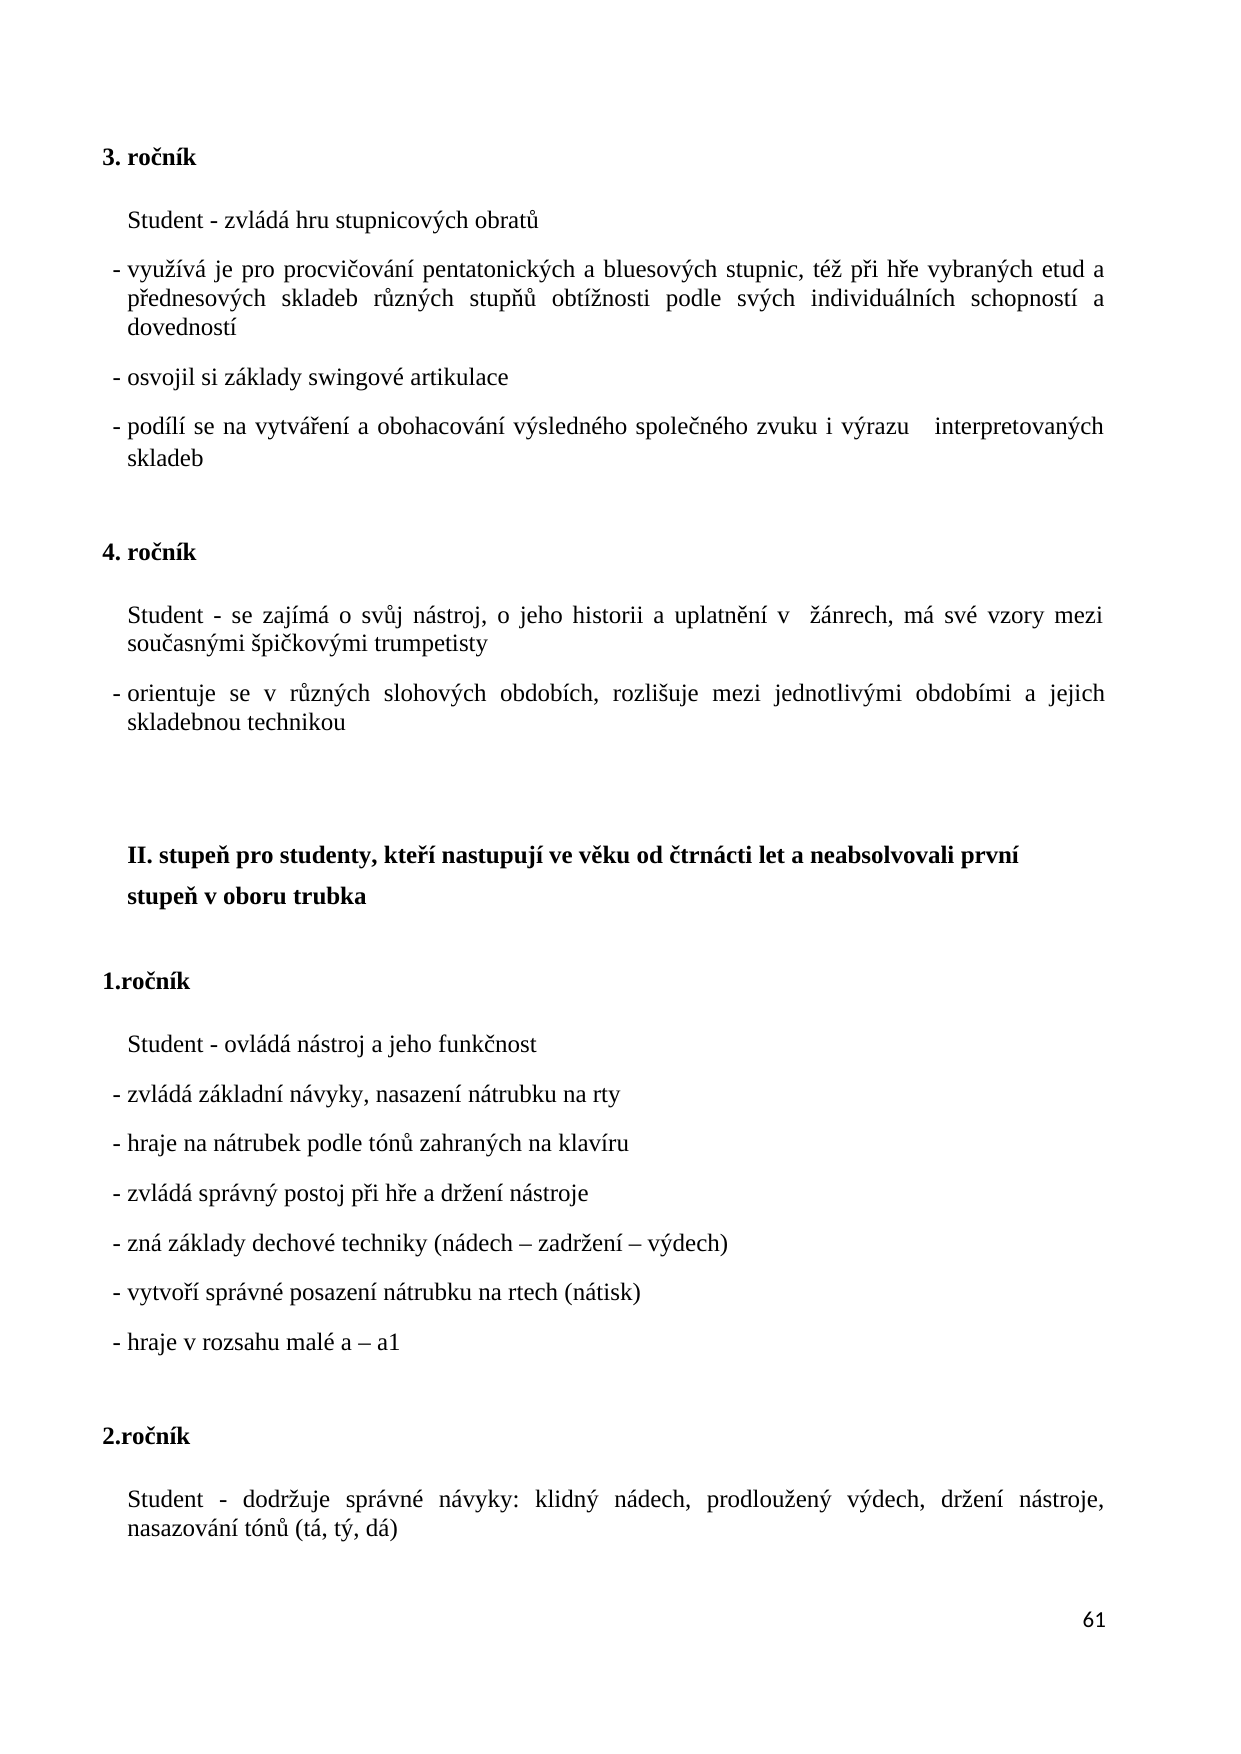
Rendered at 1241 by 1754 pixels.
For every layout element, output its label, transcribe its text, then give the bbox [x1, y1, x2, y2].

list orientuje se v různých slohových obdobích, rozlišuje mezi jednotlivými obdobími a jejich skladebnou technikou [112, 678, 1106, 736]
text 1.ročník [102, 966, 1106, 995]
list využívá je pro procvičování pentatonických a bluesových stupnic, též při hře vybraných etud a přednesových skladeb různých stupňů obtížnosti podle svých individuálních schopností a dovedností [112, 254, 1106, 341]
list ročník [102, 142, 1106, 171]
text Student - dodržuje správné návyky: klidný nádech, prodloužený výdech, držení nástroje, nasazování tónů (tá, tý, dá) [127, 1484, 1106, 1541]
text Student - zvládá hru stupnicových obratů [127, 205, 1106, 234]
text Student - se zajímá o svůj nástroj, o jeho historii a uplatnění v žánrech, má své vzory mezi současnými špičkovými trumpetisty [127, 600, 1106, 657]
list zvládá správný postoj při hře a držení nástroje [112, 1178, 1106, 1207]
list hraje v rozsahu malé a – a1 [112, 1327, 1106, 1356]
text Student - ovládá nástroj a jeho funkčnost [127, 1029, 1106, 1058]
list osvojil si základy swingové artikulace [112, 362, 1106, 390]
list zvládá základní návyky, nasazení nátrubku na rty [112, 1079, 1106, 1108]
list zná základy dechové techniky (nádech – zadržení – výdech) [112, 1228, 1106, 1256]
list ročník [102, 537, 1106, 566]
list podílí se na vytváření a obohacování výsledného společného zvuku i výrazu interpretovaných skladeb [112, 411, 1106, 471]
text II. stupeň pro studenty, kteří nastupují ve věku od čtrnácti let a neabsolvovali první stupeň v oboru trubka [127, 840, 1080, 910]
list hraje na nátrubek podle tónů zahraných na klavíru [112, 1128, 1106, 1157]
list vytvoří správné posazení nátrubku na rtech (nátisk) [112, 1277, 1106, 1306]
text 2.ročník [102, 1421, 1106, 1449]
